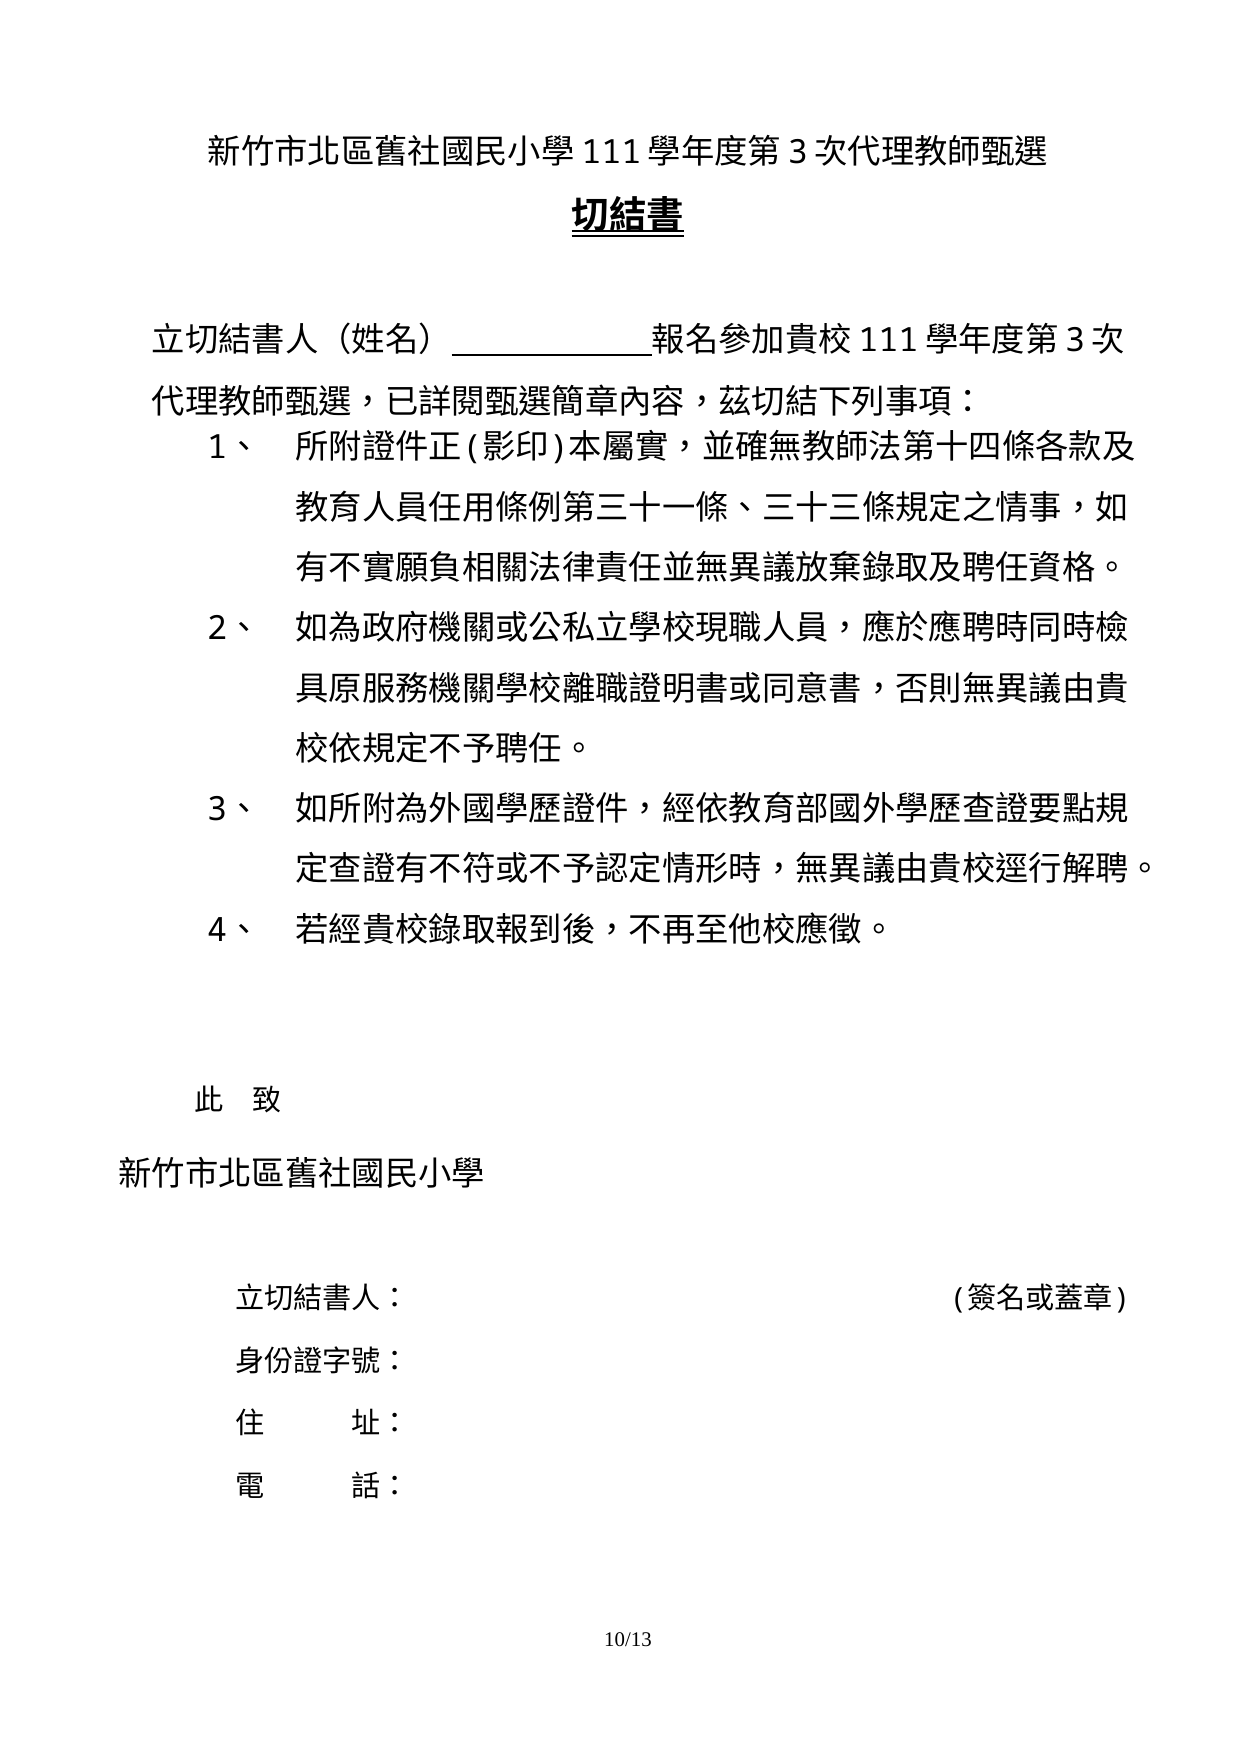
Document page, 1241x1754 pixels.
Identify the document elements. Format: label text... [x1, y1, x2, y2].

text 身份證字號： [118, 1317, 1137, 1379]
text 立切結書人（姓名） 報名參加貴校111學年度第3次代理教師甄選，已詳閱甄選簡章內容，茲切結下列事項： [151, 295, 1137, 420]
text 切結書 [118, 170, 1137, 233]
list 若經貴校錄取報到後，不再至他校應徵。 [207, 902, 1137, 951]
text 立切結書人： (簽名或蓋章) [118, 1254, 1137, 1317]
text 新竹市北區舊社國民小學 [118, 1129, 1137, 1192]
list 如為政府機關或公私立學校現職人員，應於應聘時同時檢具原服務機關學校離職證明書或同意書，否則無異議由貴校依規定不予聘任。 [207, 601, 1137, 770]
text 住 址： [118, 1379, 1137, 1442]
text 電 話： [118, 1442, 1137, 1504]
text 新竹市北區舊社國民小學111學年度第3次代理教師甄選 [118, 108, 1137, 170]
text 此 致 [187, 1076, 1137, 1119]
list 所附證件正(影印)本屬實，並確無教師法第十四條各款及教育人員任用條例第三十一條、三十三條規定之情事，如有不實願負相關法律責任並無異議放棄錄取及聘任資格。 [207, 420, 1137, 589]
list 如所附為外國學歷證件，經依教育部國外學歷查證要點規定查證有不符或不予認定情形時，無異議由貴校逕行解聘。 [207, 782, 1137, 890]
